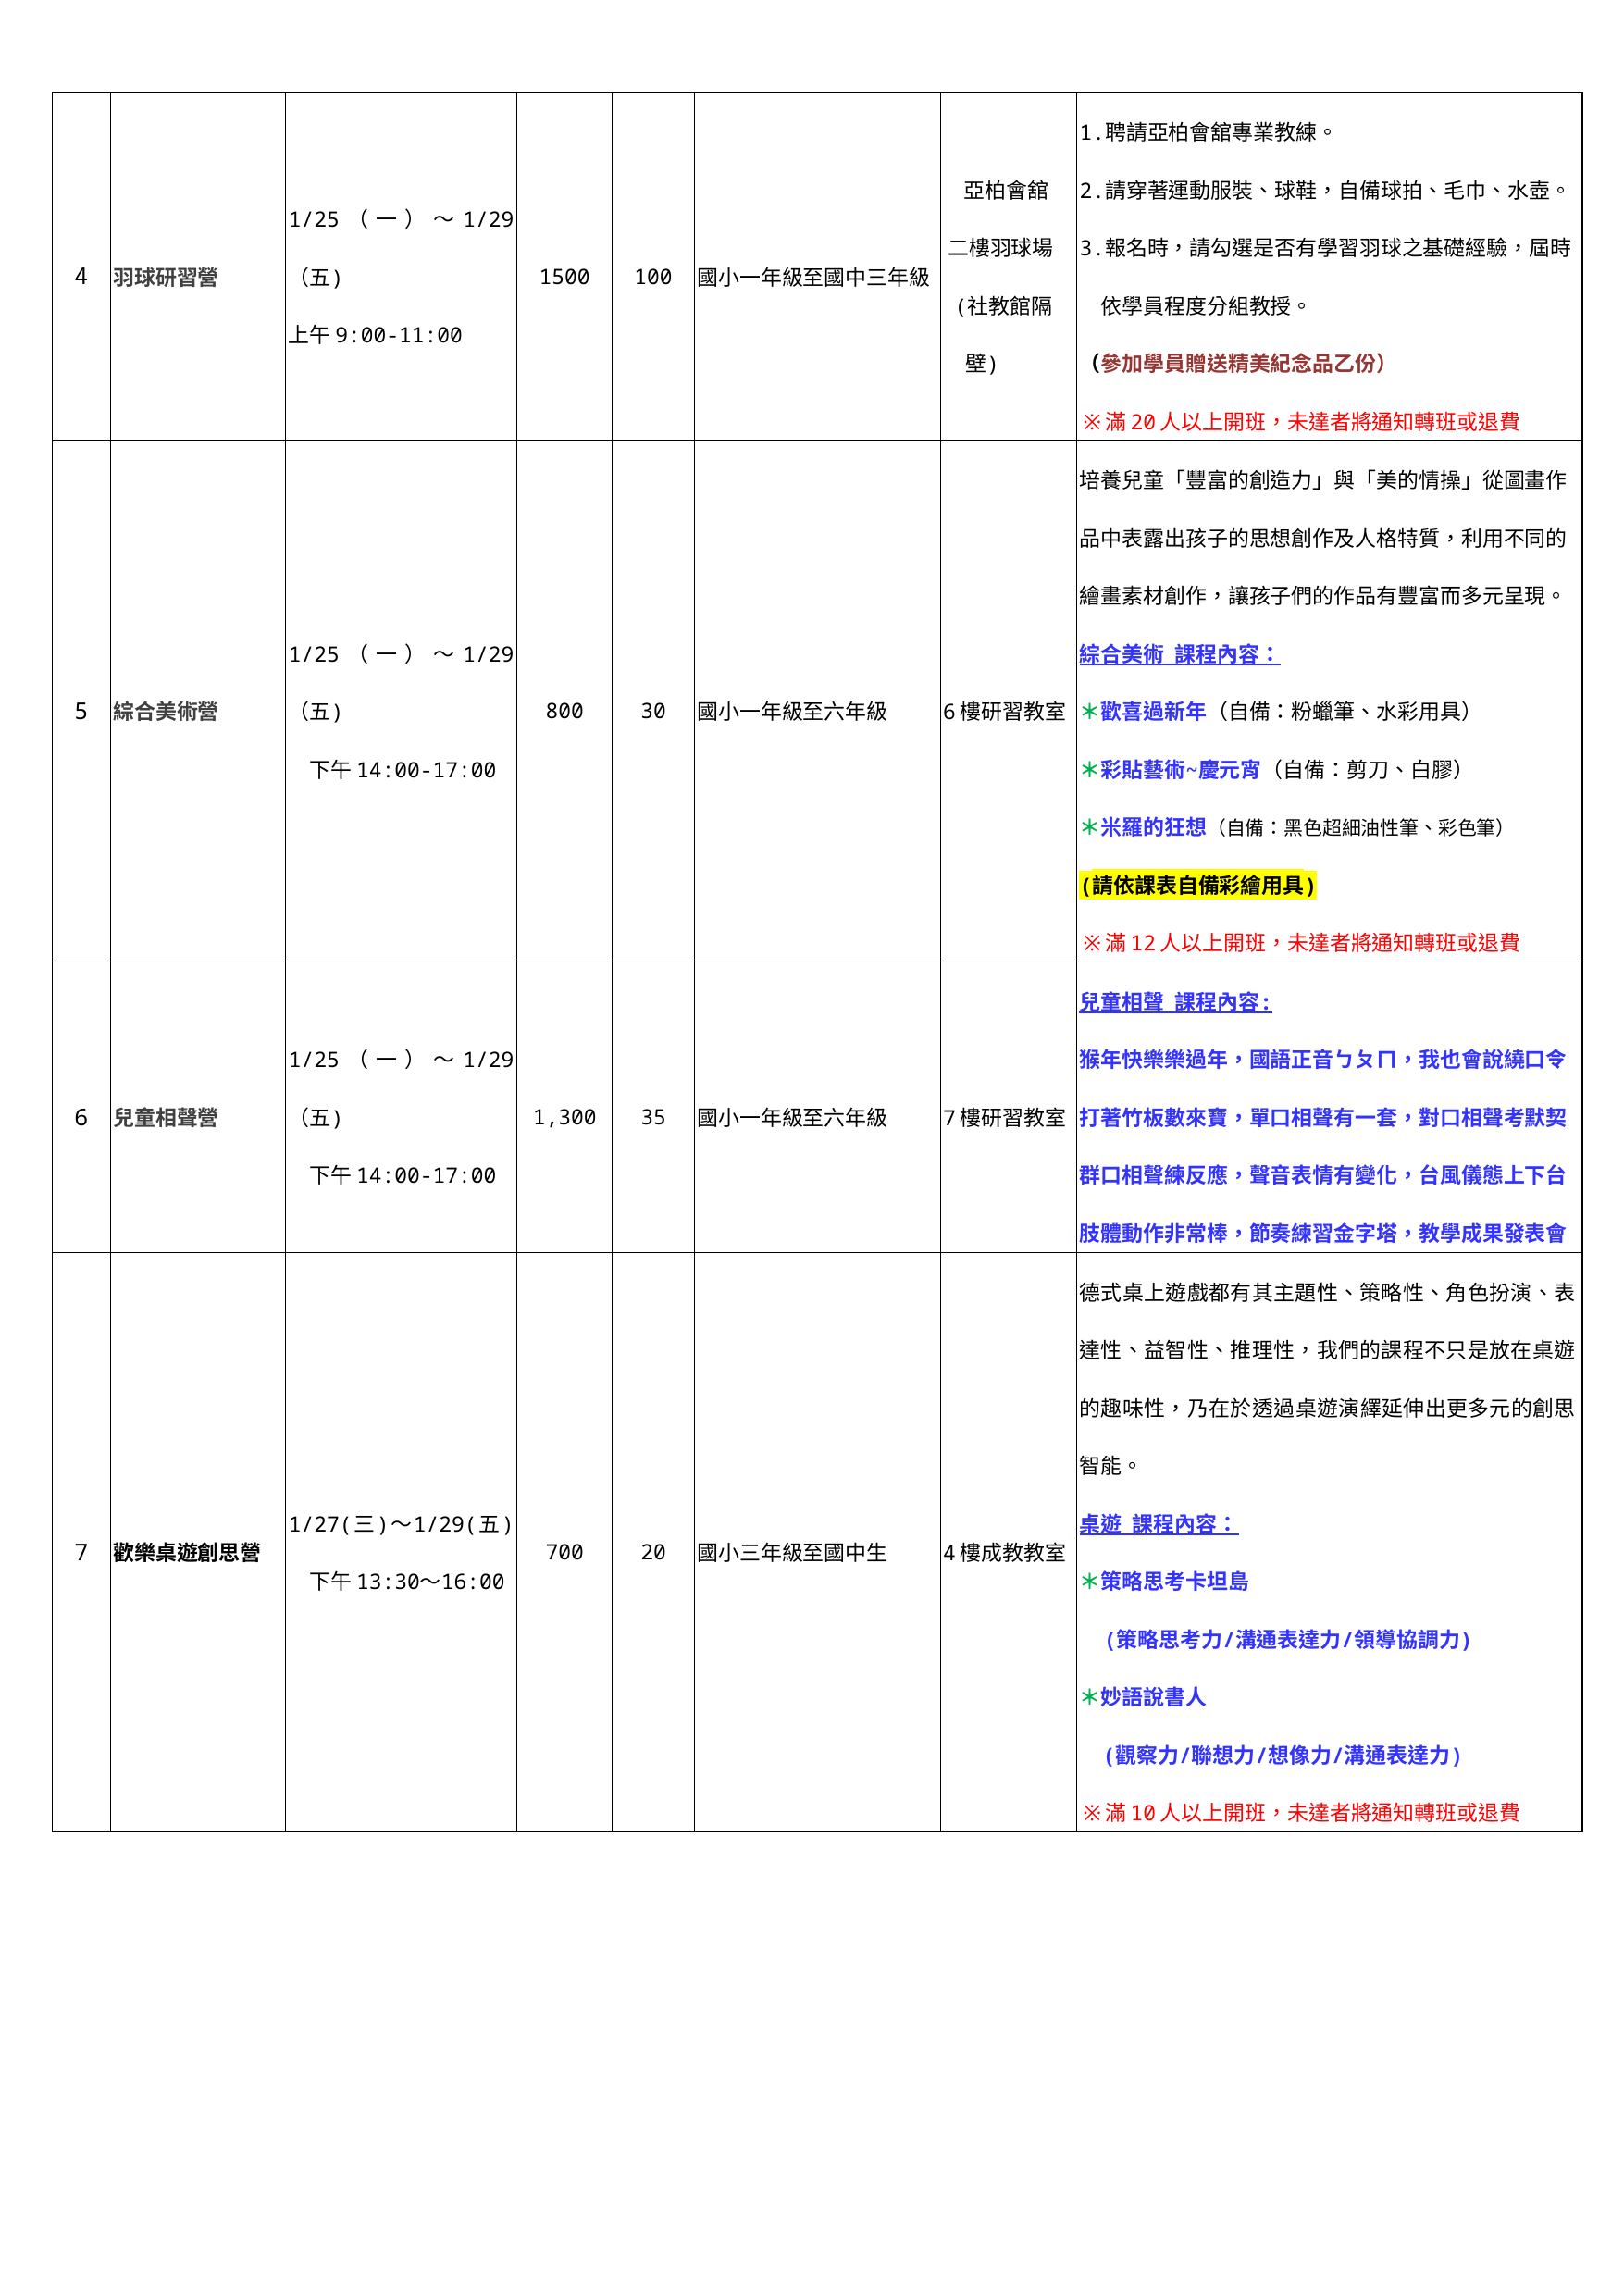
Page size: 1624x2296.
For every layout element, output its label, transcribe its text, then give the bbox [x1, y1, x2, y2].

table_cell 7 [53, 1253, 110, 1831]
table_cell 歡樂桌遊創思營 [111, 1253, 285, 1831]
table_cell 國小一年級至國中三年級 [695, 93, 940, 440]
table_cell 國小三年級至國中生 [695, 1584, 940, 1831]
table_cell 20 [613, 1584, 694, 1831]
table_cell 5 [53, 441, 110, 962]
table_cell 1/25（一）～1/29（五) 下午14:00-17:00 [286, 962, 393, 1251]
table_cell 6樓研習教室 [941, 441, 1076, 682]
table_cell 兒童相聲營 [111, 962, 285, 1251]
table_cell 亞柏會舘 二樓羽球場 (社教館隔壁) [941, 93, 1076, 440]
table_cell 德式桌上遊戲都有其主題性、策略性、角色扮演、表達性、益智性、推理性，我們的課程不只是放在桌遊的趣味性，乃在於透過桌遊演繹延伸出更多元的創思智能。 桌遊 課程內容： ＊策略思考卡坦島 (策略思考力/溝通表達力/領導協調力) ＊妙語說書人 (觀察力/聯想力/想像力/溝通表達力) ※滿10人以上開班，未達者將通知轉班或退費 [1077, 1253, 1581, 1831]
table_cell 4 [53, 93, 110, 440]
table_cell 1/25（一）～1/29（五) 上午9:00-11:00 [286, 93, 516, 440]
table_cell 4樓成教教室 [941, 1584, 1076, 1831]
table_cell 1500 [517, 93, 612, 440]
table_cell 培養兒童「豐富的創造力」與「美的情操」從圖畫作 品中表露出孩子的思想創作及人格特質，利用不同的 繪畫素材創作，讓孩子們的作品有豐富而多元呈現。 綜合美術 課程內容： ＊歡喜過新年（自備：粉蠟筆、水彩用具） ＊彩貼藝術~慶元宵（自備：剪刀、白膠） ＊米羅的狂想（自備：黑色超細油性筆、彩色筆） (請依課表自備彩繪用具) ※滿12人以上開班，未達者將通知轉班或退費 [1077, 441, 1581, 962]
table_cell 800 [517, 441, 612, 682]
table_cell 1.聘請亞柏會舘專業教練。 2.請穿著運動服裝、球鞋，自備球拍、毛巾、水壺。 3.報名時，請勾選是否有學習羽球之基礎經驗，屆時 依學員程度分組教授。 （參加學員贈送精美紀念品乙份） ※滿20人以上開班，未達者將通知轉班或退費 [1077, 93, 1581, 440]
table_cell 30 [613, 441, 694, 682]
table_cell 羽球研習營 [111, 93, 285, 440]
table_cell 1/25（一）～1/29（五) 下午14:00-17:00 [286, 441, 516, 962]
table_cell 6 [53, 962, 110, 1251]
table_cell 700 [517, 1584, 612, 1831]
table_cell 1/27(三)～1/29(五) 下午13:30～16:00 [286, 1253, 516, 1831]
table_cell 國小一年級至六年級 [695, 441, 940, 682]
table_cell 綜合美術營 [111, 441, 285, 962]
table_cell 100 [613, 93, 694, 440]
table_cell 兒童相聲 課程內容: 猴年快樂樂過年，國語正音ㄅㄆㄇ，我也會說繞口令 打著竹板數來寶，單口相聲有一套，對口相聲考默契 群口相聲練反應，聲音表情有變化，台風儀態上下台 肢體動作非常棒，節奏練習金字塔，教學成果發表會 [1295, 962, 1581, 1251]
